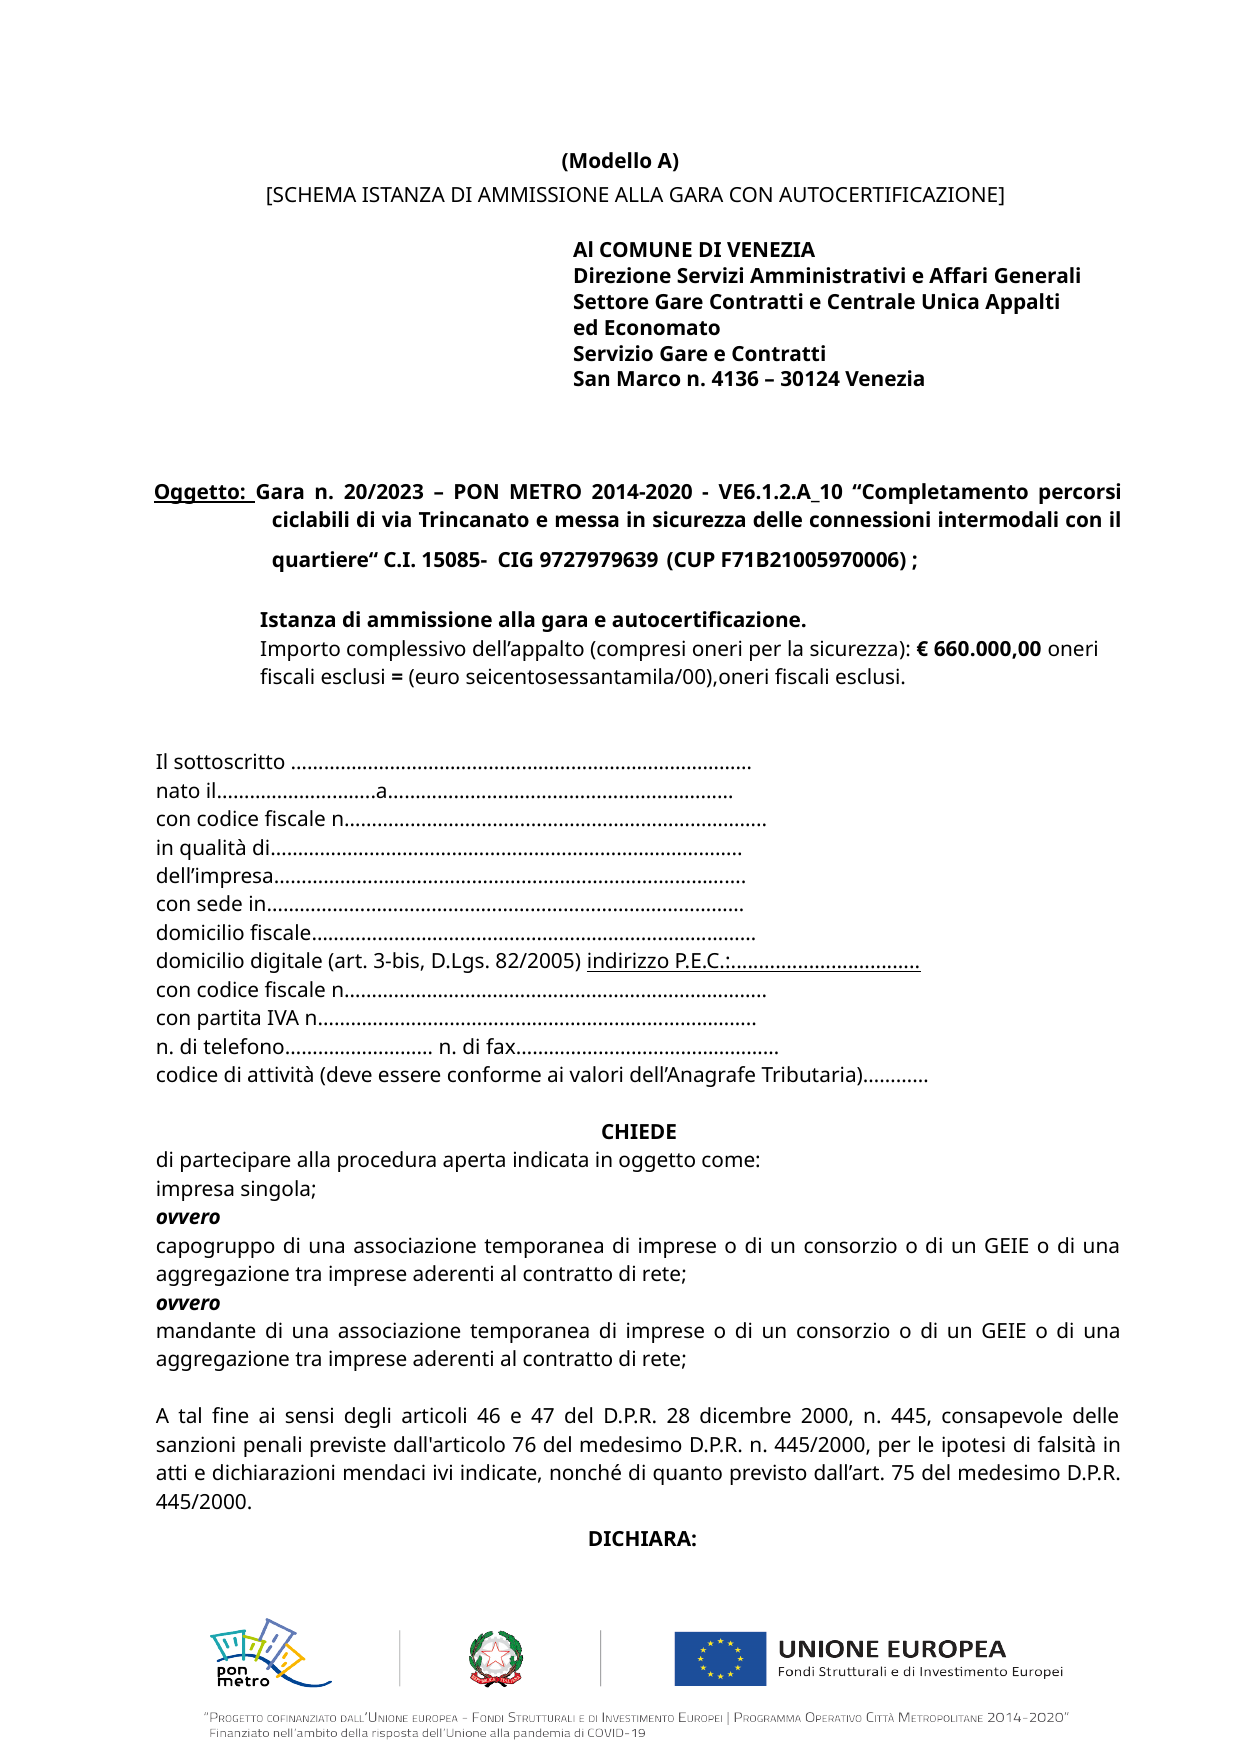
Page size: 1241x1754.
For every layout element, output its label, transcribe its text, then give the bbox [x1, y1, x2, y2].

list Oggetto: Gara n. 20/2023 – PON METRO 2014-2020 - VE6.1.2.A_10 “Completamento percorsi ciclabili di via Trincanato e messa in sicurezza delle connessioni intermodali con il quartiere“ C.I. 15085- CIG 9727979639 (CUP F71B21005970006) ; [153, 477, 1122, 576]
list Direzione Servizi Amministrativi e Affari Generali [573, 262, 1122, 288]
text codice di attività (deve essere conforme ai valori dell’Anagrafe Tributaria)………… [156, 1060, 1122, 1089]
list San Marco n. 4136 – 30124 Venezia [573, 367, 1122, 392]
text ovvero [156, 1202, 1122, 1231]
text capogruppo di una associazione temporanea di imprese o di un consorzio o di un GEIE o di una aggregazione tra imprese aderenti al contratto di rete; [156, 1231, 1122, 1288]
text Importo complessivo dell’appalto (compresi oneri per la sicurezza): € 660.000,00 oneri fiscali esclusi = (euro seicentosessantamila/00),oneri fiscali esclusi. [260, 634, 1122, 691]
text di partecipare alla procedura aperta indicata in oggetto come: [156, 1146, 1122, 1174]
list Servizio Gare e Contratti [195, 341, 1122, 367]
text (Modello A) [118, 147, 1122, 175]
subtitle Al COMUNE DI VENEZIA [236, 237, 1122, 262]
text domicilio digitale (art. 3-bis, D.Lgs. 82/2005) indirizzo P.E.C.:.................................. [156, 946, 1122, 975]
picture [173, 1596, 1095, 1744]
text con codice fiscale n………………………………………………………………….. [156, 975, 1122, 1003]
text ovvero [156, 1288, 1122, 1316]
text Il sottoscritto ………………………………………………………………………… [156, 747, 1122, 776]
text DICHIARA: [162, 1515, 1122, 1553]
list Settore Gare Contratti e Centrale Unica Appalti [573, 288, 1122, 314]
text Istanza di ammissione alla gara e autocertificazione. [260, 605, 1122, 634]
text mandante di una associazione temporanea di imprese o di un consorzio o di un GEIE o di una aggregazione tra imprese aderenti al contratto di rete; [156, 1316, 1122, 1373]
text n. di telefono……………………… n. di fax………………………………………… [156, 1032, 1122, 1060]
text con partita IVA n…………………………………………………………………….. [156, 1003, 1122, 1032]
text A tal fine ai sensi degli articoli 46 e 47 del D.P.R. 28 dicembre 2000, n. 445, consapevole delle sanzioni penali previste dall'articolo 76 del medesimo D.P.R. n. 445/2000, per le ipotesi di falsità in atti e dichiarazioni mendaci ivi indicate, nonché di quanto previsto dall’art. 75 del medesimo D.P.R. 445/2000. [156, 1401, 1122, 1515]
text impresa singola; [118, 1174, 1122, 1202]
text domicilio fiscale……………………………………………………………………… [156, 918, 1122, 946]
text CHIEDE [156, 1117, 1122, 1146]
text in qualità di………………………………………………………………………….. [156, 833, 1122, 861]
text nato il………………………..a……………………………………………………… [156, 776, 1122, 804]
list ed Economato [195, 314, 1122, 341]
text [SCHEMA ISTANZA DI AMMISSIONE ALLA GARA CON AUTOCERTIFICAZIONE] [156, 181, 1115, 209]
text dell’impresa……………………………………………………………….…………. [156, 861, 1122, 889]
text con sede in…………………………………………………………………………… [156, 889, 1122, 918]
text con codice fiscale n………………………………………………………………….. [156, 804, 1122, 833]
